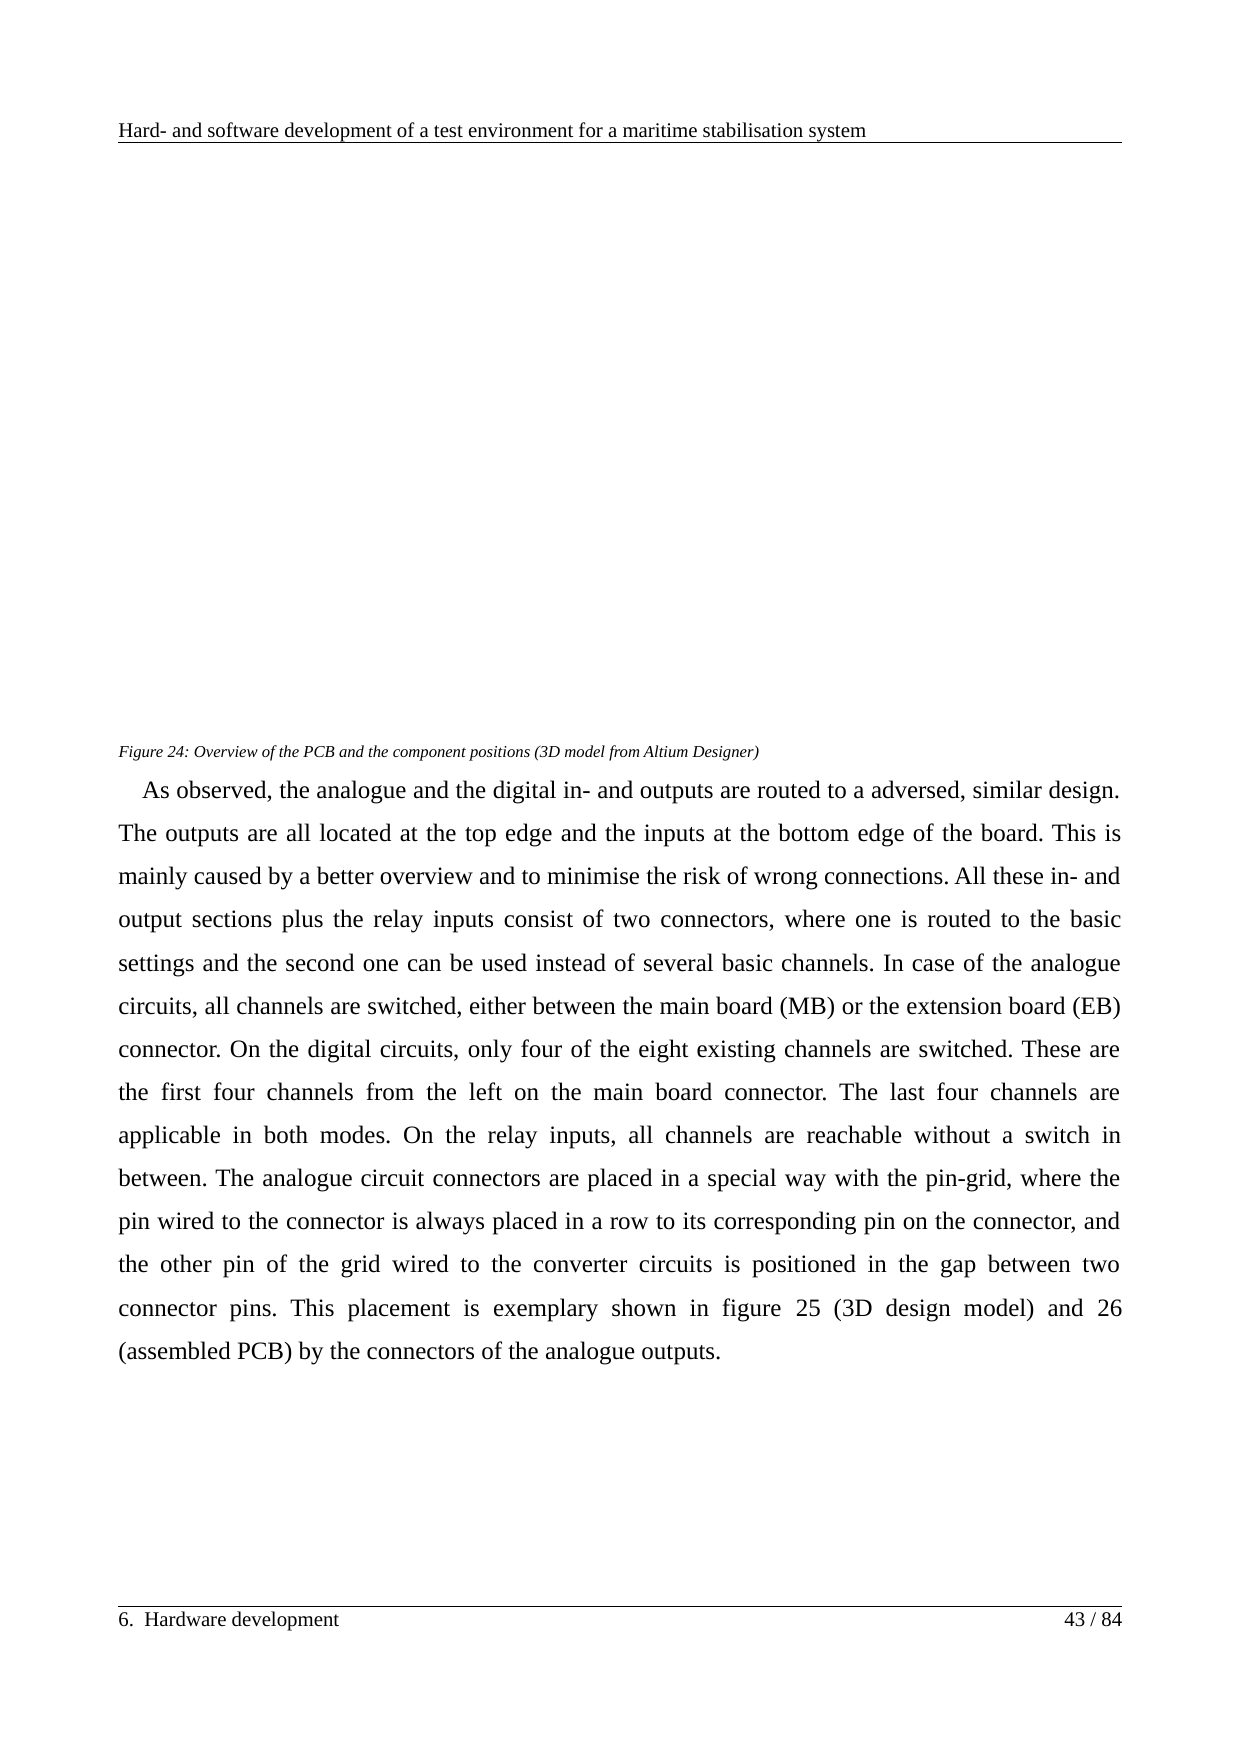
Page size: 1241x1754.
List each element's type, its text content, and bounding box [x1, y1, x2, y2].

text Figure 24: Overview of the PCB and the component positions (3D model from Altium Designer) [118, 189, 1122, 761]
text As observed, the analogue and the digital in- and outputs are routed to a adversed, similar design. The outputs are all located at the top edge and the inputs at the bottom edge of the board. This is mainly caused by a better overview and to minimise the risk of wrong connections. All these in- and output sections plus the relay inputs consist of two connectors, where one is routed to the basic settings and the second one can be used instead of several basic channels. In case of the analogue circuits, all channels are switched, either between the main board (MB) or the extension board (EB) connector. On the digital circuits, only four of the eight existing channels are switched. These are the first four channels from the left on the main board connector. The last four channels are applicable in both modes. On the relay inputs, all channels are reachable without a switch in between. The analogue circuit connectors are placed in a special way with the pin-grid, where the pin wired to the connector is always placed in a row to its corresponding pin on the connector, and the other pin of the grid wired to the converter circuits is positioned in the gap between two connector pins. This placement is exemplary shown in figure 25 (3D design model) and 26 (assembled PCB) by the connectors of the analogue outputs. [118, 761, 1122, 1364]
